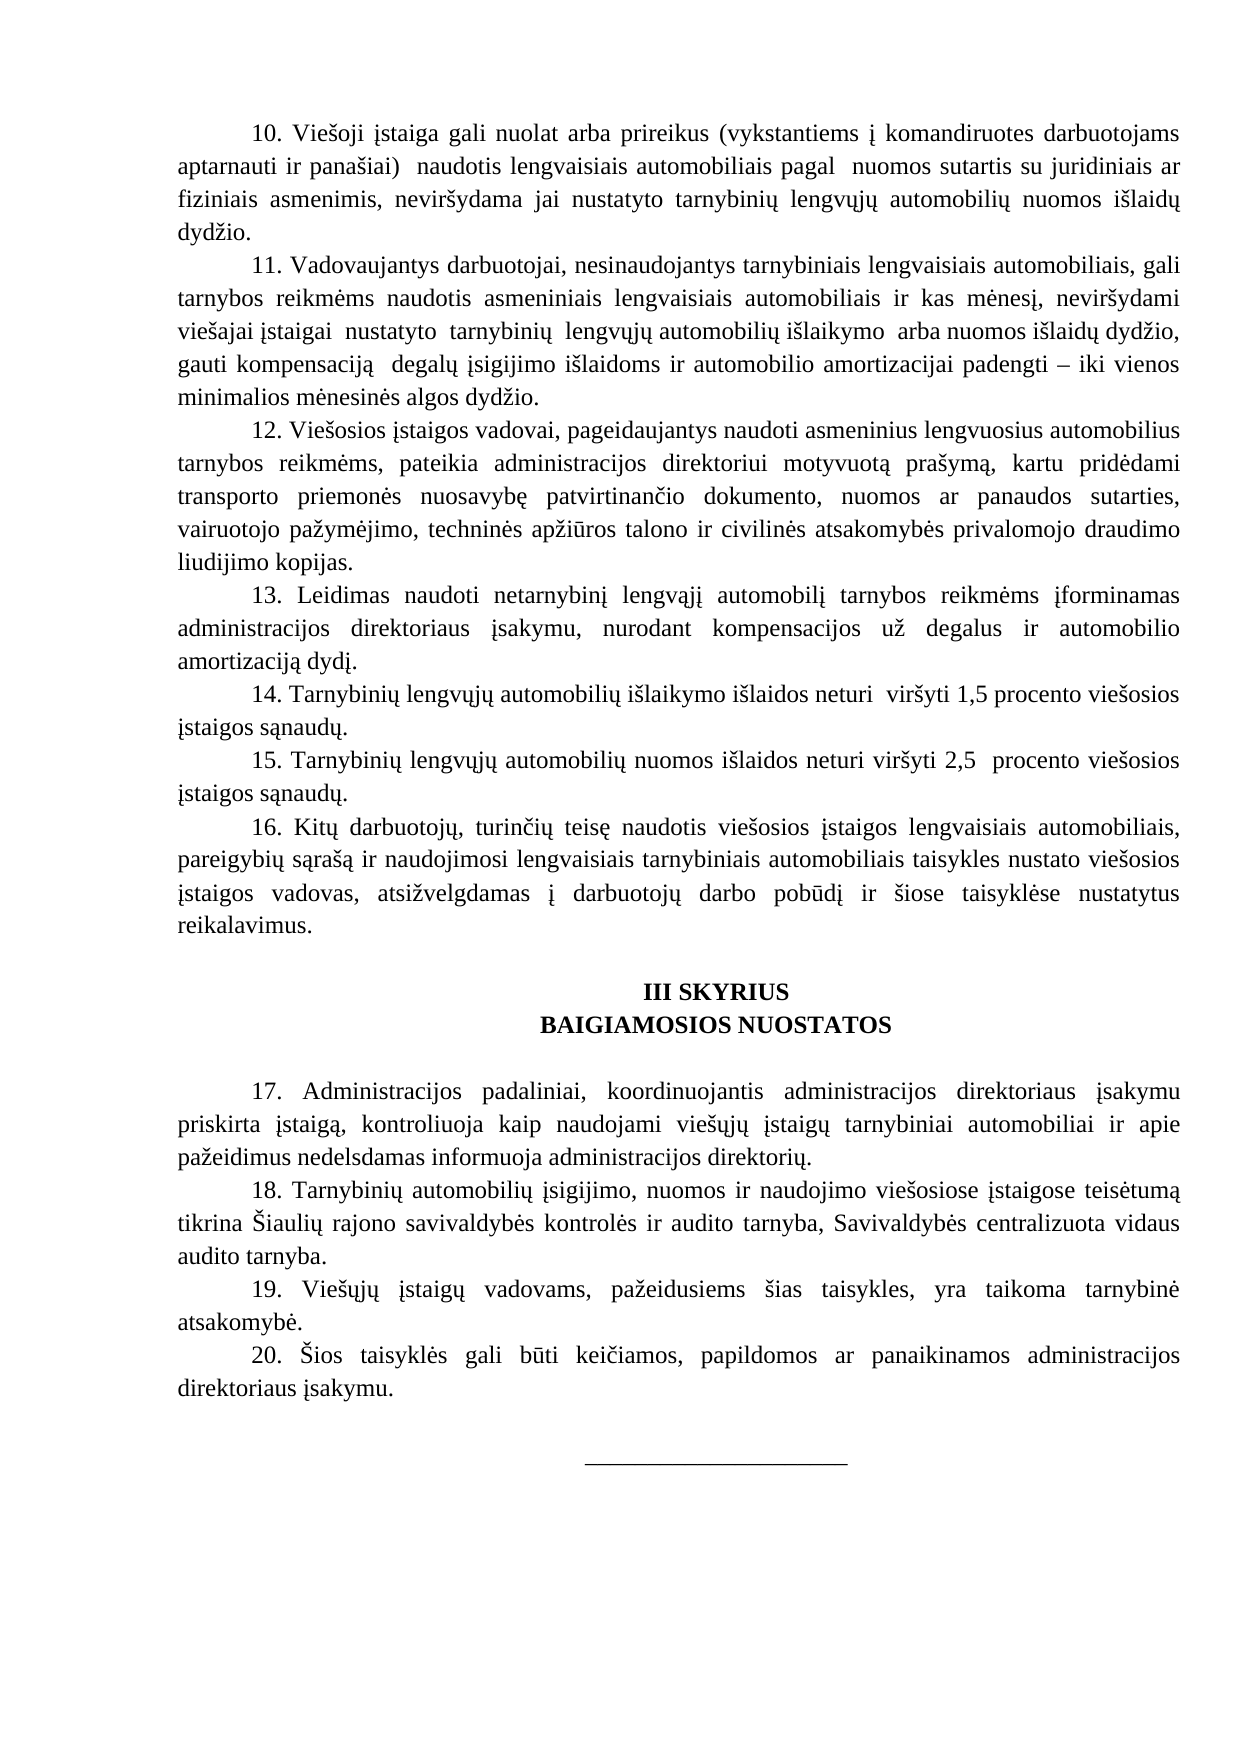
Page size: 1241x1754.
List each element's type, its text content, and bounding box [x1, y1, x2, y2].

text 12. Viešosios įstaigos vadovai, pageidaujantys naudoti asmeninius lengvuosius automobilius tarnybos reikmėms, pateikia administracijos direktoriui motyvuotą prašymą, kartu pridėdami transporto priemonės nuosavybę patvirtinančio dokumento, nuomos ar panaudos sutarties, vairuotojo pažymėjimo, techninės apžiūros talono ir civilinės atsakomybės privalomojo draudimo liudijimo kopijas. [177, 415, 1181, 576]
text III SKYRIUS [177, 977, 1181, 1005]
text 11. Vadovaujantys darbuotojai, nesinaudojantys tarnybiniais lengvaisiais automobiliais, gali tarnybos reikmėms naudotis asmeniniais lengvaisiais automobiliais ir kas mėnesį, neviršydami viešajai įstaigai nustatyto tarnybinių lengvųjų automobilių išlaikymo arba nuomos išlaidų dydžio, gauti kompensaciją degalų įsigijimo išlaidoms ir automobilio amortizacijai padengti – iki vienos minimalios mėnesinės algos dydžio. [177, 250, 1181, 411]
text BAIGIAMOSIOS NUOSTATOS [177, 1010, 1181, 1038]
text 14. Tarnybinių lengvųjų automobilių išlaikymo išlaidos neturi viršyti 1,5 procento viešosios įstaigos sąnaudų. [177, 679, 1181, 741]
text _____________________ [177, 1439, 1181, 1468]
text 13. Leidimas naudoti netarnybinį lengvąjį automobilį tarnybos reikmėms įforminamas administracijos direktoriaus įsakymu, nurodant kompensacijos už degalus ir automobilio amortizaciją dydį. [177, 580, 1181, 675]
text 10. Viešoji įstaiga gali nuolat arba prireikus (vykstantiems į komandiruotes darbuotojams aptarnauti ir panašiai) naudotis lengvaisiais automobiliais pagal nuomos sutartis su juridiniais ar fiziniais asmenimis, neviršydama jai nustatyto tarnybinių lengvųjų automobilių nuomos išlaidų dydžio. [177, 118, 1181, 246]
text 16. Kitų darbuotojų, turinčių teisę naudotis viešosios įstaigos lengvaisiais automobiliais, pareigybių sąrašą ir naudojimosi lengvaisiais tarnybiniais automobiliais taisykles nustato viešosios įstaigos vadovas, atsižvelgdamas į darbuotojų darbo pobūdį ir šiose taisyklėse nustatytus reikalavimus. [177, 812, 1181, 939]
text 20. Šios taisyklės gali būti keičiamos, papildomos ar panaikinamos administracijos direktoriaus įsakymu. [177, 1340, 1181, 1402]
text 19. Viešųjų įstaigų vadovams, pažeidusiems šias taisykles, yra taikoma tarnybinė atsakomybė. [177, 1274, 1181, 1336]
text 15. Tarnybinių lengvųjų automobilių nuomos išlaidos neturi viršyti 2,5 procento viešosios įstaigos sąnaudų. [177, 746, 1181, 807]
text 18. Tarnybinių automobilių įsigijimo, nuomos ir naudojimo viešosiose įstaigose teisėtumą tikrina Šiaulių rajono savivaldybės kontrolės ir audito tarnyba, Savivaldybės centralizuota vidaus audito tarnyba. [177, 1175, 1181, 1269]
text 17. Administracijos padaliniai, koordinuojantis administracijos direktoriaus įsakymu priskirta įstaigą, kontroliuoja kaip naudojami viešųjų įstaigų tarnybiniai automobiliai ir apie pažeidimus nedelsdamas informuoja administracijos direktorių. [177, 1076, 1181, 1171]
